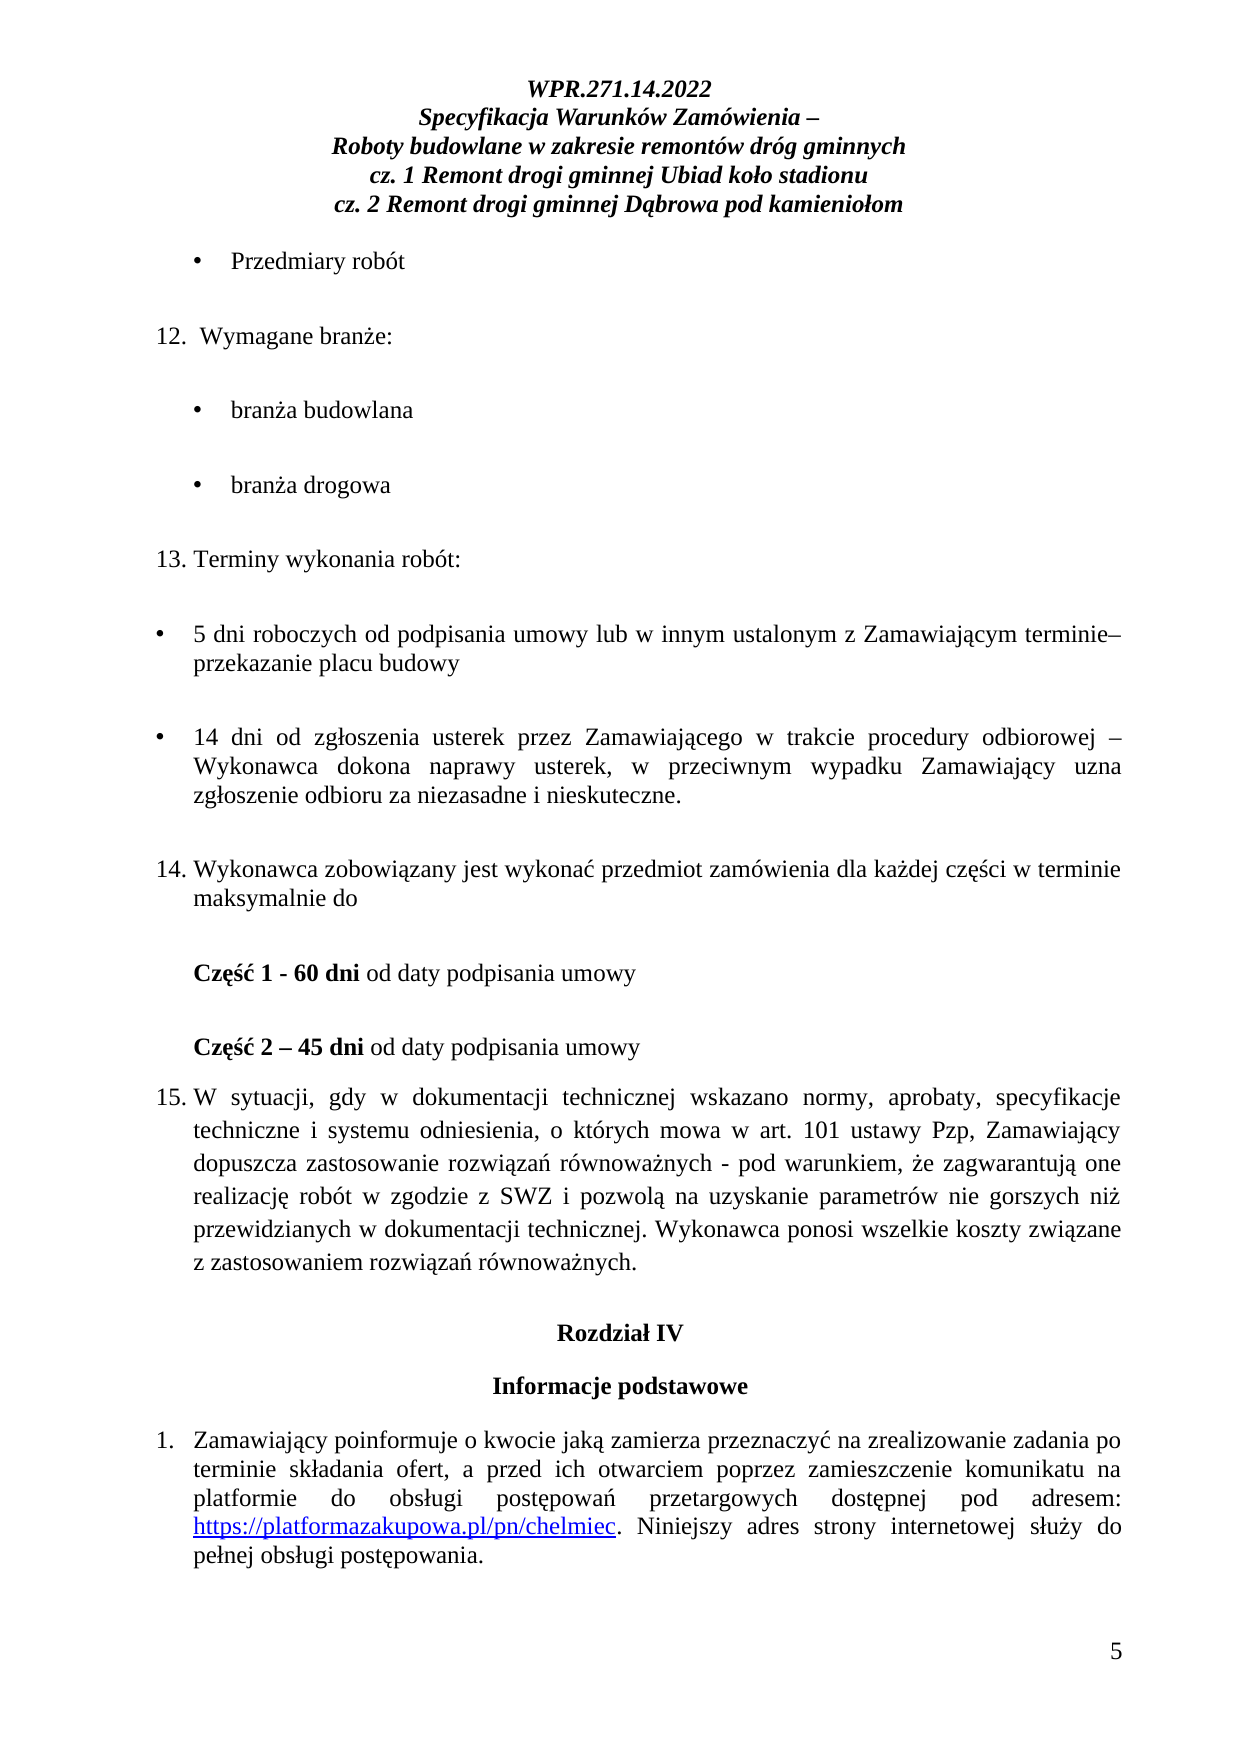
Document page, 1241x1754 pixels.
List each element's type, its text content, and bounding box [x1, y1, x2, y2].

list branża drogowa [193, 470, 1122, 499]
list branża budowlana [193, 395, 1122, 424]
text Rozdział IV [118, 1318, 1122, 1346]
list 14 dni od zgłoszenia usterek przez Zamawiającego w trakcie procedury odbiorowej – Wykonawca dokona naprawy usterek, w przeciwnym wypadku Zamawiający uzna zgłoszenie odbioru za niezasadne i nieskuteczne. [156, 722, 1122, 809]
list Terminy wykonania robót: [156, 544, 1122, 573]
list Przedmiary robót [193, 246, 1122, 275]
text Część 2 – 45 dni od daty podpisania umowy [193, 1032, 1122, 1061]
text Część 1 - 60 dni od daty podpisania umowy [193, 958, 1122, 987]
text Informacje podstawowe [118, 1371, 1122, 1400]
list 5 dni roboczych od podpisania umowy lub w innym ustalonym z Zamawiającym terminie– przekazanie placu budowy [156, 619, 1122, 677]
list Wykonawca zobowiązany jest wykonać przedmiot zamówienia dla każdej części w terminie maksymalnie do [156, 854, 1122, 912]
list Zamawiający poinformuje o kwocie jaką zamierza przeznaczyć na zrealizowanie zadania po terminie składania ofert, a przed ich otwarciem poprzez zamieszczenie komunikatu na platformie do obsługi postępowań przetargowych dostępnej pod adresem: https://platformazakupowa.pl/pn/chelmiec. Niniejszy adres strony internetowej służy do pełnej obsługi postępowania. [156, 1425, 1122, 1569]
list W sytuacji, gdy w dokumentacji technicznej wskazano normy, aprobaty, specyfikacje techniczne i systemu odniesienia, o których mowa w art. 101 ustawy Pzp, Zamawiający dopuszcza zastosowanie rozwiązań równoważnych - pod warunkiem, że zagwarantują one realizację robót w zgodzie z SWZ i pozwolą na uzyskanie parametrów nie gorszych niż przewidzianych w dokumentacji technicznej. Wykonawca ponosi wszelkie koszty związane z zastosowaniem rozwiązań równoważnych. [156, 1082, 1122, 1276]
list Wymagane branże: [156, 321, 1122, 349]
